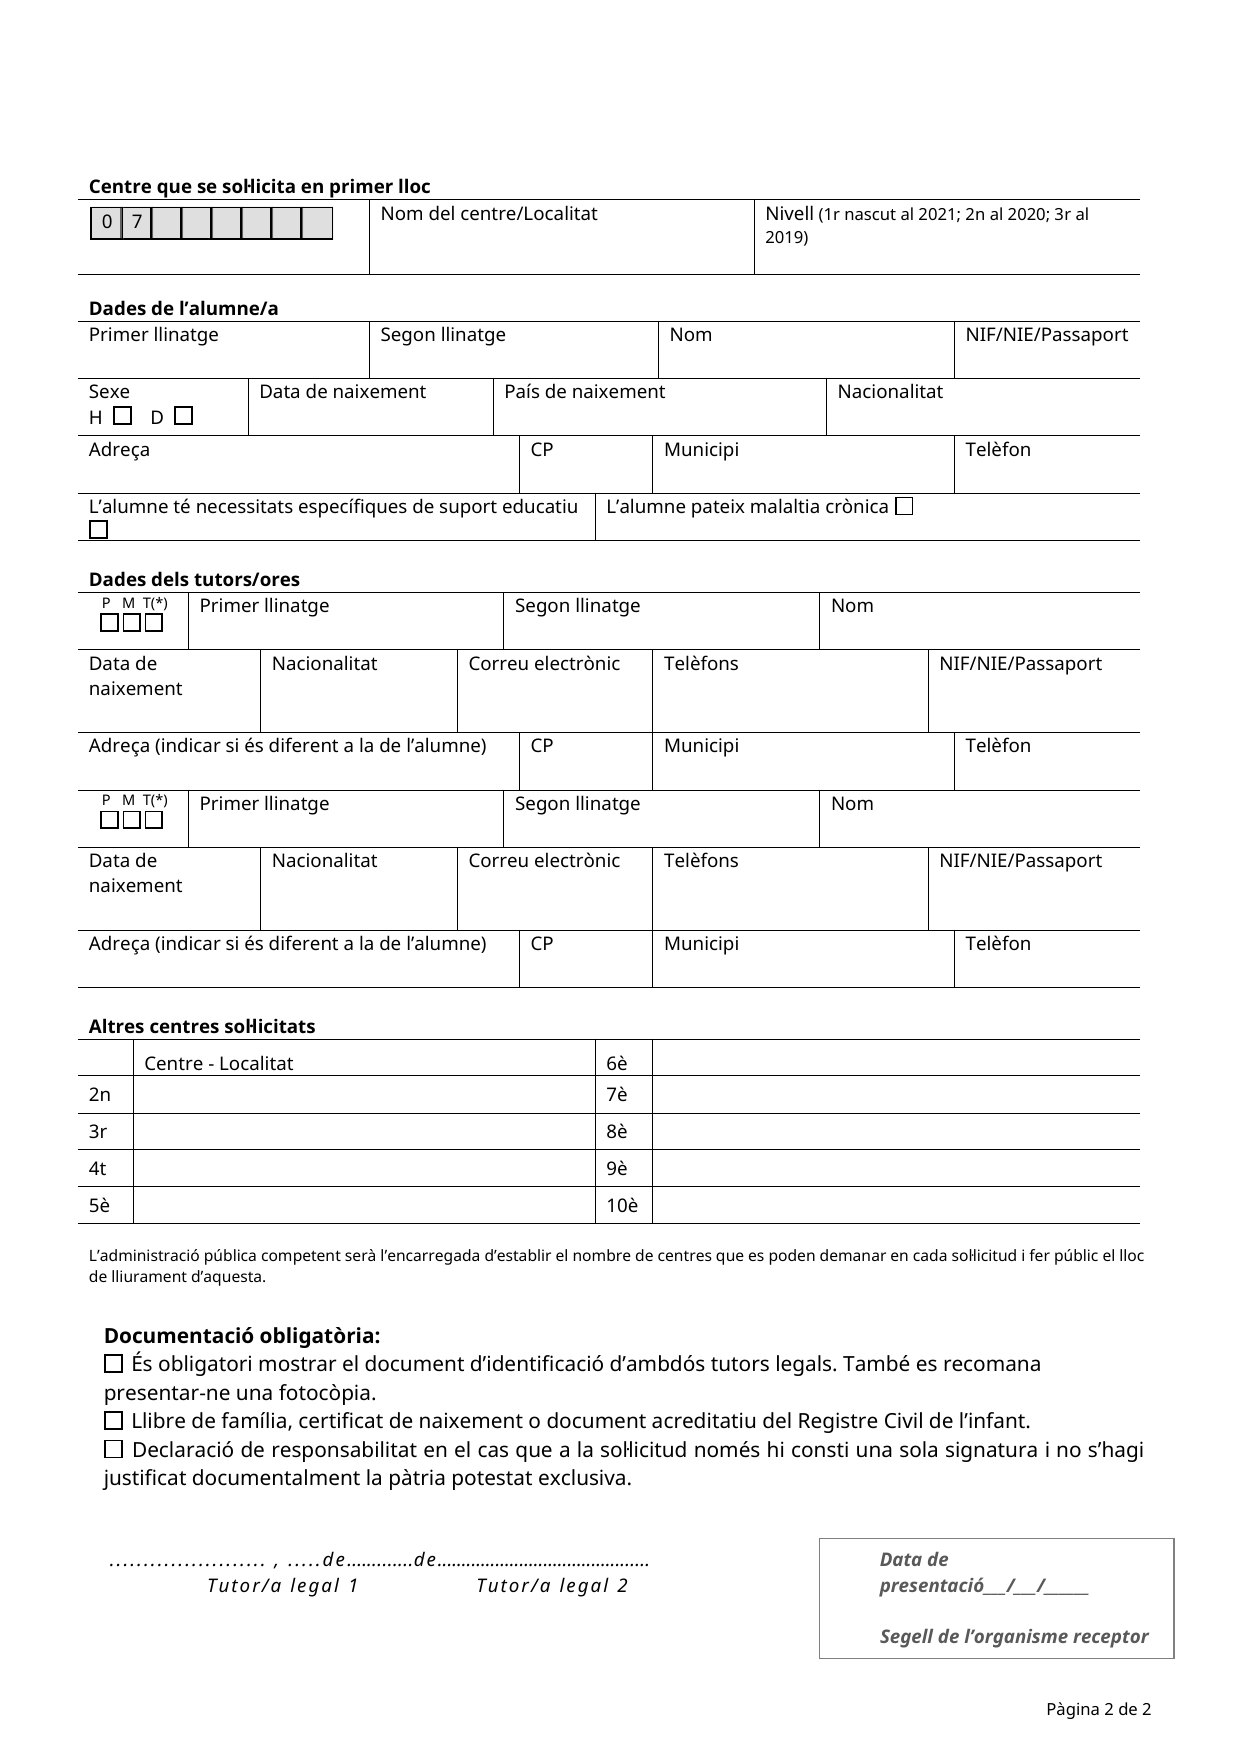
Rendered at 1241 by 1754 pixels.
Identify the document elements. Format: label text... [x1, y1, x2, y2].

text Segell de l’organisme receptor [880, 1623, 1158, 1648]
table_cell [653, 1040, 1140, 1075]
table_cell 4t [78, 1150, 133, 1186]
table_cell Municipi [653, 931, 954, 987]
table_cell Telèfon [955, 436, 1140, 493]
table_cell [78, 1040, 133, 1075]
table_cell [653, 1076, 1140, 1112]
table_cell 3r [78, 1114, 133, 1149]
table_cell NIF/NIE/Passaport [929, 650, 1140, 732]
text Declaració de responsabilitat en el cas que a la sol·licitud només hi consti una sola signatura i no s’hagi justificat documentalment la pàtria potestat exclusiva. [103, 1435, 1145, 1492]
table_header [78, 200, 369, 273]
table_cell 6è [596, 1040, 652, 1075]
table_header Nivell (1r nascut al 2021; 2n al 2020; 3r al 2019) [755, 200, 1140, 273]
table_cell Altres centres sol·licitats [78, 988, 1140, 1038]
table_cell Adreça (indicar si és diferent a la de l’alumne) [78, 931, 519, 987]
table_cell NIF/NIE/Passaport [929, 848, 1140, 929]
text ....................... , .....de de [89, 1547, 819, 1572]
table_cell Telèfons [653, 848, 928, 929]
table_cell Data de naixement [78, 650, 260, 732]
table_cell Dades de l’alumne/a [78, 275, 1140, 321]
table_cell Telèfon [955, 733, 1140, 789]
table_cell Segon llinatge [504, 791, 819, 847]
table_cell Adreça (indicar si és diferent a la de l’alumne) [78, 733, 519, 789]
table_cell Adreça [78, 436, 519, 493]
list L’administració pública competent serà l’encarregada d’establir el nombre de centres que es poden demanar en cada sol·licitud i fer públic el lloc de lliurament d’aquesta. [89, 1245, 1152, 1287]
text Tutor/a legal 1 Tutor/a legal 2 [103, 1572, 819, 1598]
table_cell Telèfon [955, 931, 1140, 987]
table_cell País de naixement [494, 379, 826, 435]
table_cell [134, 1114, 595, 1149]
text Centre que se sol·licita en primer lloc [89, 173, 1152, 199]
table_cell NIF/NIE/Passaport [955, 322, 1140, 378]
text Documentació obligatòria: [103, 1321, 1145, 1349]
table_cell [653, 1150, 1140, 1186]
table_cell Nom [659, 322, 954, 378]
table_cell [653, 1187, 1140, 1223]
table_cell [134, 1150, 595, 1186]
table_cell Nom [820, 791, 1140, 847]
table_cell CP [520, 436, 652, 493]
table_cell 10è [596, 1187, 652, 1223]
table_cell Segon llinatge [370, 322, 658, 378]
table_cell [653, 1114, 1140, 1149]
table_header Nom del centre/Localitat [370, 200, 754, 273]
table_cell L’alumne té necessitats específiques de suport educatiu [78, 494, 595, 540]
table_cell Correu electrònic [458, 650, 652, 732]
table_cell Primer llinatge [189, 791, 503, 847]
table_cell Nom [820, 593, 1140, 649]
table_cell Nacionalitat [827, 379, 1140, 435]
text Data de presentació___/___/______ [879, 1546, 1158, 1597]
table_cell Centre - Localitat [134, 1040, 595, 1075]
table_cell 8è [596, 1114, 652, 1149]
table_cell CP [520, 733, 652, 789]
table_cell Sexe H D [78, 379, 248, 435]
table_cell [134, 1076, 595, 1112]
table_cell P M T(*) [78, 791, 188, 847]
table_cell 2n [78, 1076, 133, 1112]
table_cell L’alumne pateix malaltia crònica [596, 494, 1140, 540]
table_cell Nacionalitat [261, 650, 457, 732]
text Llibre de família, certificat de naixement o document acreditatiu del Registre Civil de l’infant. [103, 1406, 1145, 1435]
table_cell Segon llinatge [504, 593, 819, 649]
table_cell Dades dels tutors/ores [78, 541, 1140, 592]
table_cell Data de naixement [249, 379, 493, 435]
table_cell Primer llinatge [78, 322, 369, 378]
table_cell Data de naixement [78, 848, 260, 929]
table_cell [134, 1187, 595, 1223]
table_cell Municipi [653, 436, 954, 493]
table_cell 9è [596, 1150, 652, 1186]
table_cell Telèfons [653, 650, 928, 732]
table_cell Municipi [653, 733, 954, 789]
table_cell Nacionalitat [261, 848, 457, 929]
text És obligatori mostrar el document d’identificació d’ambdós tutors legals. També es recomana presentar-ne una fotocòpia. [103, 1349, 1145, 1406]
table_cell 7è [596, 1076, 652, 1112]
table_cell 5è [78, 1187, 133, 1223]
table_cell Correu electrònic [458, 848, 652, 929]
table_cell P M T(*) [78, 593, 188, 649]
table_cell CP [520, 931, 652, 987]
table_cell Primer llinatge [189, 593, 503, 649]
